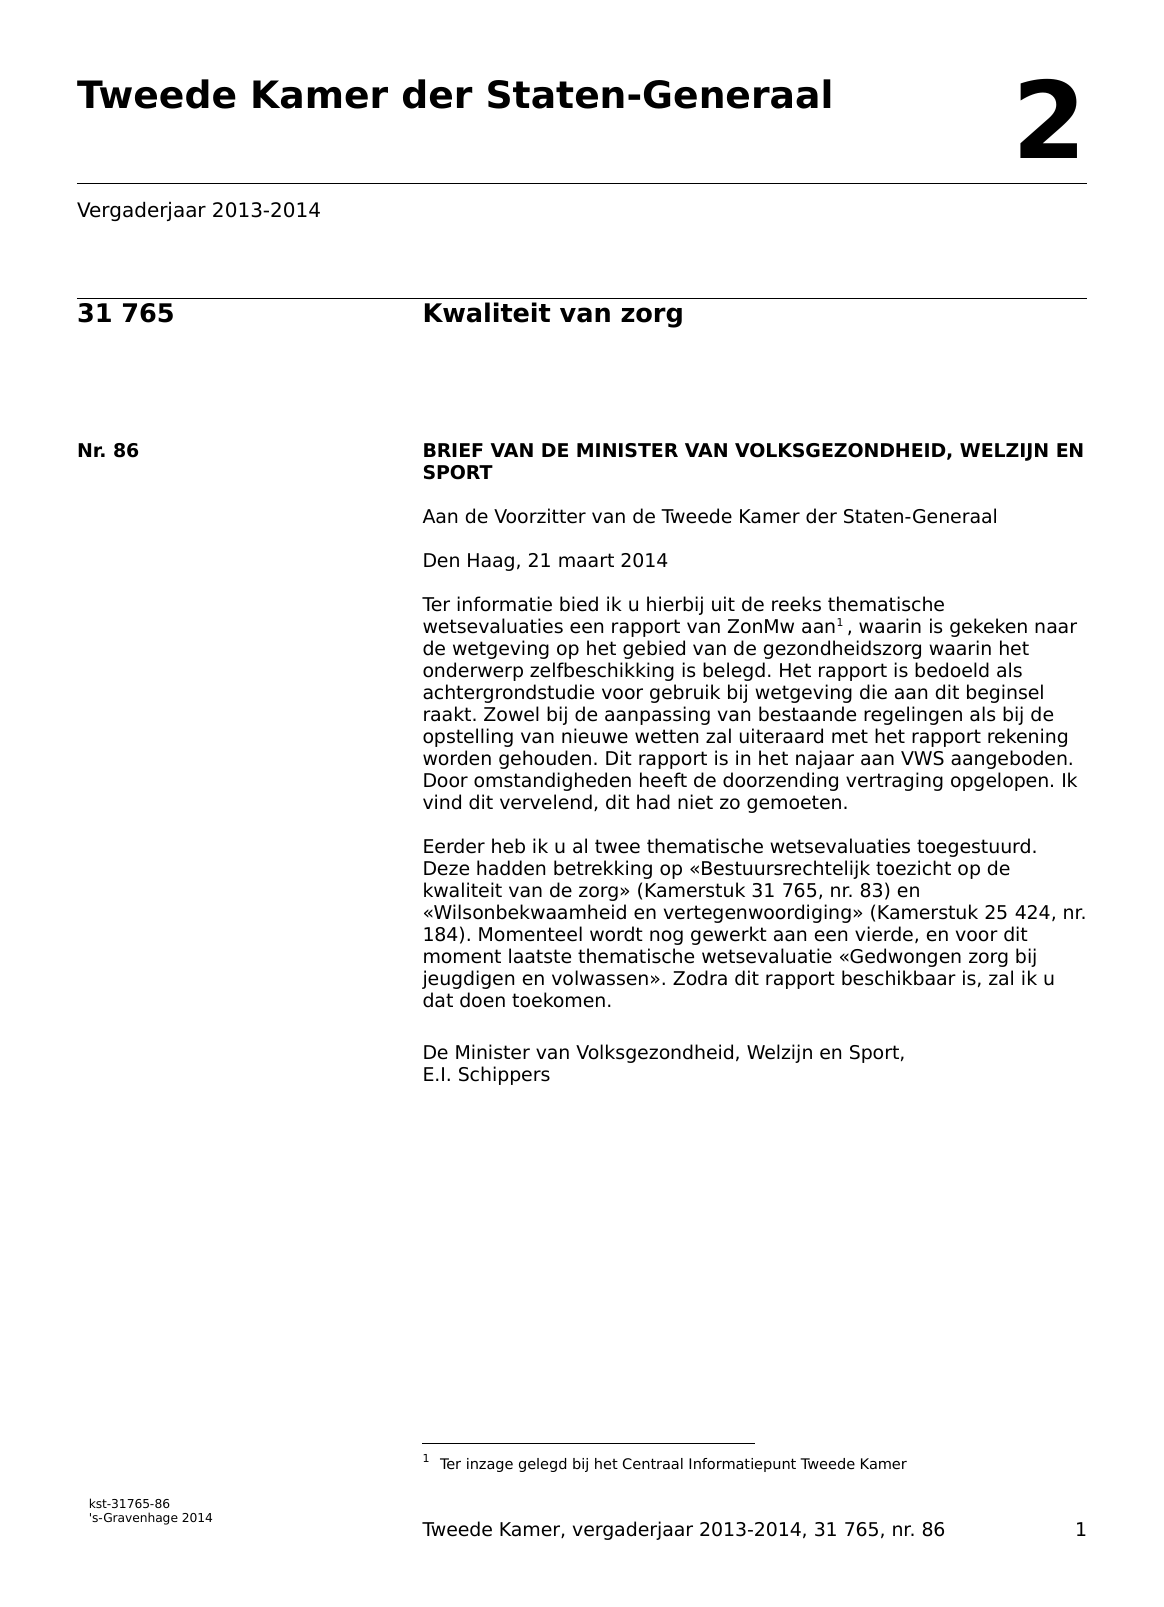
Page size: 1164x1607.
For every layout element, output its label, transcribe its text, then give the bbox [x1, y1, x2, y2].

text Eerder heb ik u al twee thematische wetsevaluaties toegestuurd. Deze hadden betrekking op «Bestuursrechtelijk toezicht op de kwaliteit van de zorg» (Kamerstuk 31 765, nr. 83) en «Wilsonbekwaamheid en vertegenwoordiging» (Kamerstuk 25 424, nr. 184). Momenteel wordt nog gewerkt aan een vierde, en voor dit moment laatste thematische wetsevaluatie «Gedwongen zorg bij jeugdigen en volwassen». Zodra dit rapport beschikbaar is, zal ik u dat doen toekomen. [422, 836, 1087, 1012]
text De Minister van Volksgezondheid, Welzijn en Sport, E.I. Schippers [422, 1042, 1087, 1086]
text kst-31765-86 [88, 1497, 323, 1511]
table_header Tweede Kamer der Staten-Generaal [77, 59, 886, 183]
subtitle 31 765 Kwaliteit van zorg [77, 299, 1087, 329]
table_cell Vergaderjaar 2013-2014 [77, 184, 1087, 298]
text Den Haag, 21 maart 2014 [422, 550, 1087, 572]
text 's-Gravenhage 2014 [88, 1511, 323, 1525]
subtitle Nr. 86 BRIEF VAN DE MINISTER VAN VOLKSGEZONDHEID, WELZIJN EN SPORT [77, 440, 1087, 484]
table_header 2 [886, 59, 1087, 183]
text Aan de Voorzitter van de Tweede Kamer der Staten-Generaal [422, 506, 1087, 528]
text Ter informatie bied ik u hierbij uit de reeks thematische wetsevaluaties een rapport van ZonMw aan, waarin is gekeken naar de wetgeving op het gebied van de gezondheidszorg waarin het onderwerp zelfbeschikking is belegd. Het rapport is bedoeld als achtergrondstudie voor gebruik bij wetgeving die aan dit beginsel raakt. Zowel bij de aanpassing van bestaande regelingen als bij de opstelling van nieuwe wetten zal uiteraard met het rapport rekening worden gehouden. Dit rapport is in het najaar aan VWS aangeboden. Door omstandigheden heeft de doorzending vertraging opgelopen. Ik vind dit vervelend, dit had niet zo gemoeten. [422, 594, 1087, 814]
text Ter inzage gelegd bij het Centraal Informatiepunt Tweede Kamer [422, 1452, 1087, 1474]
